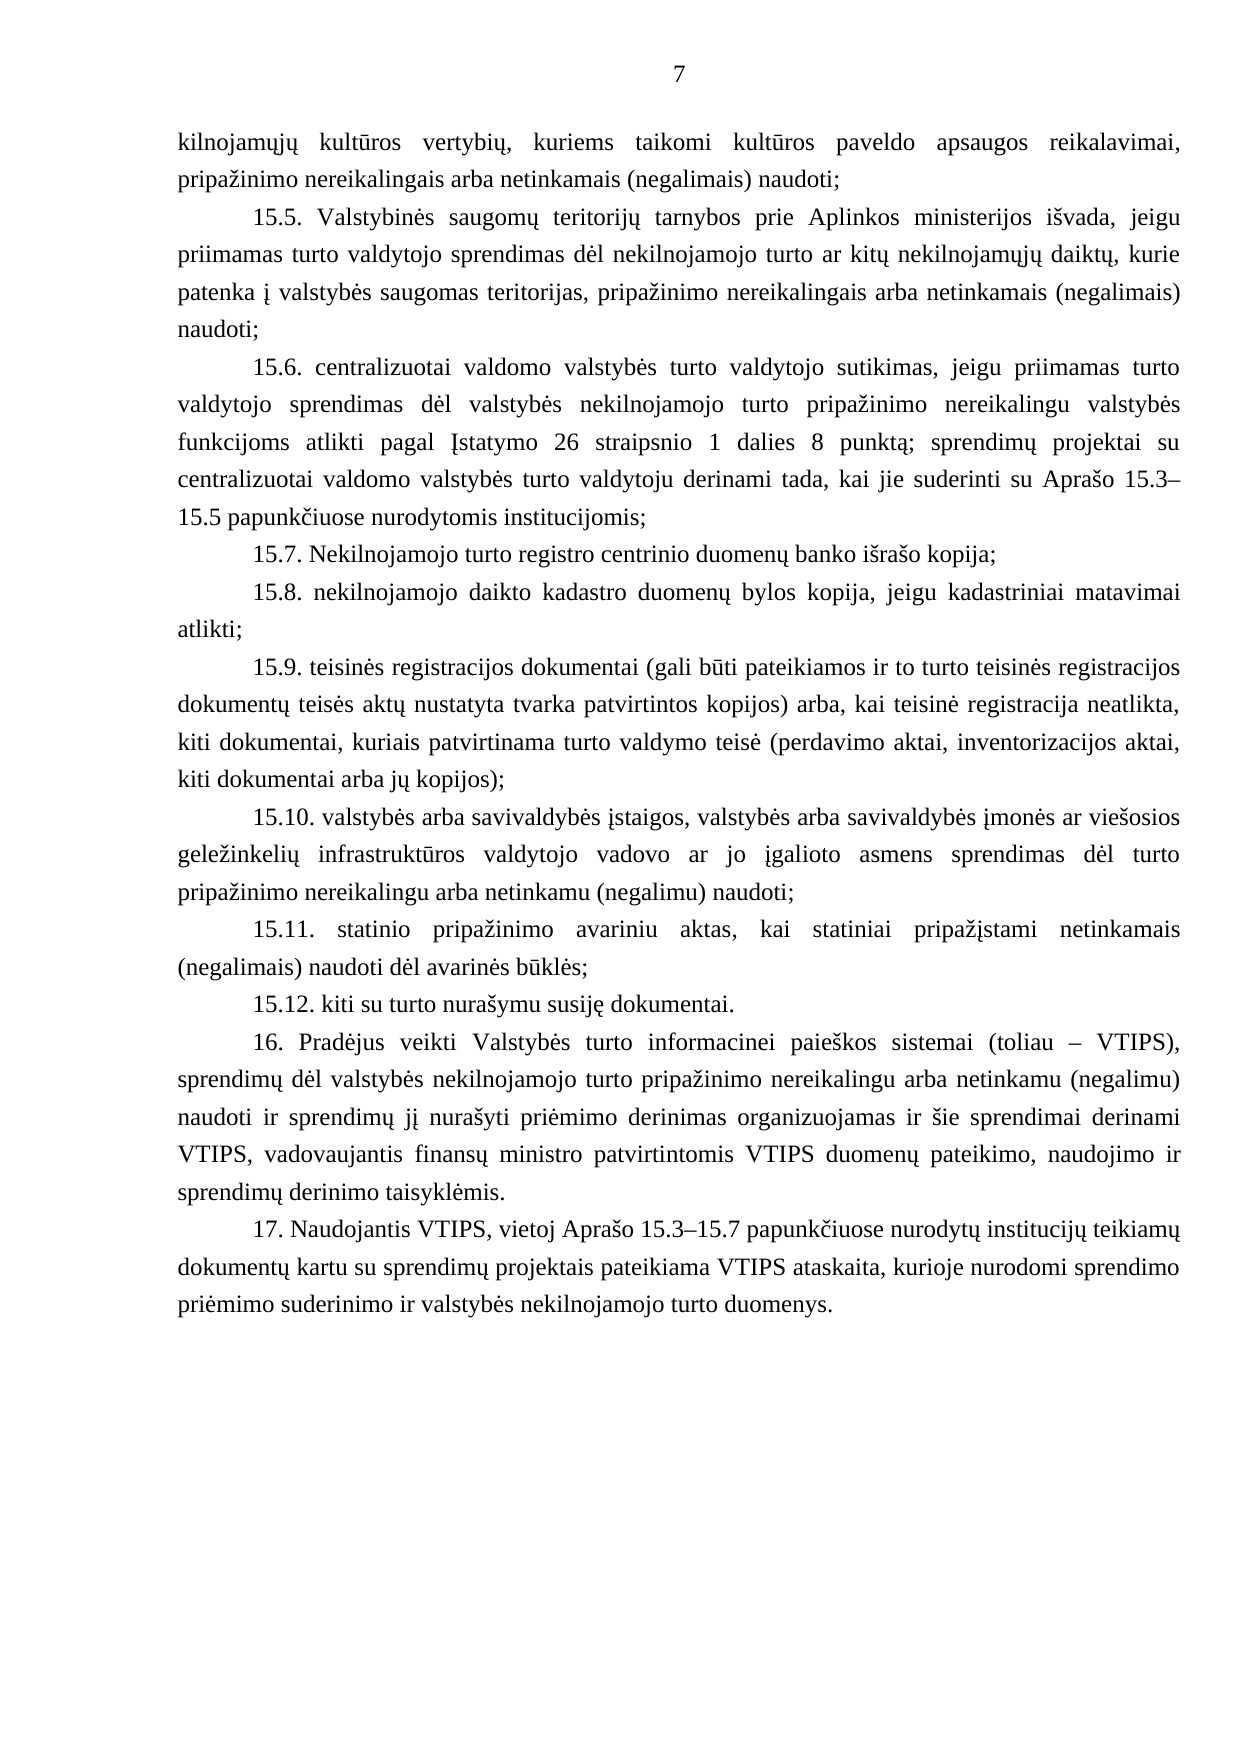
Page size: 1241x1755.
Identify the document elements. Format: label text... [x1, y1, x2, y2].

text 15.10. valstybės arba savivaldybės įstaigos, valstybės arba savivaldybės įmonės ar viešosios geležinkelių infrastruktūros valdytojo vadovo ar jo įgalioto asmens sprendimas dėl turto pripažinimo nereikalingu arba netinkamu (negalimu) naudoti; [177, 793, 1181, 906]
text 15.12. kiti su turto nurašymu susiję dokumentai. [177, 981, 1181, 1018]
text 15.5. Valstybinės saugomų teritorijų tarnybos prie Aplinkos ministerijos išvada, jeigu priimamas turto valdytojo sprendimas dėl nekilnojamojo turto ar kitų nekilnojamųjų daiktų, kurie patenka į valstybės saugomas teritorijas, pripažinimo nereikalingais arba netinkamais (negalimais) naudoti; [177, 193, 1181, 343]
text 17. Naudojantis VTIPS, vietoj Aprašo 15.3–15.7 papunkčiuose nurodytų institucijų teikiamų dokumentų kartu su sprendimų projektais pateikiama VTIPS ataskaita, kurioje nurodomi sprendimo priėmimo suderinimo ir valstybės nekilnojamojo turto duomenys. [177, 1206, 1181, 1318]
text 16. Pradėjus veikti Valstybės turto informacinei paieškos sistemai (toliau – VTIPS), sprendimų dėl valstybės nekilnojamojo turto pripažinimo nereikalingu arba netinkamu (negalimu) naudoti ir sprendimų jį nurašyti priėmimo derinimas organizuojamas ir šie sprendimai derinami VTIPS, vadovaujantis finansų ministro patvirtintomis VTIPS duomenų pateikimo, naudojimo ir sprendimų derinimo taisyklėmis. [177, 1018, 1181, 1206]
text 15.8. nekilnojamojo daikto kadastro duomenų bylos kopija, jeigu kadastriniai matavimai atlikti; [177, 568, 1181, 643]
text kilnojamųjų kultūros vertybių, kuriems taikomi kultūros paveldo apsaugos reikalavimai, pripažinimo nereikalingais arba netinkamais (negalimais) naudoti; [177, 118, 1181, 193]
text 15.6. centralizuotai valdomo valstybės turto valdytojo sutikimas, jeigu priimamas turto valdytojo sprendimas dėl valstybės nekilnojamojo turto pripažinimo nereikalingu valstybės funkcijoms atlikti pagal Įstatymo 26 straipsnio 1 dalies 8 punktą; sprendimų projektai su centralizuotai valdomo valstybės turto valdytoju derinami tada, kai jie suderinti su Aprašo 15.3–15.5 papunkčiuose nurodytomis institucijomis; [177, 343, 1181, 531]
text 15.9. teisinės registracijos dokumentai (gali būti pateikiamos ir to turto teisinės registracijos dokumentų teisės aktų nustatyta tvarka patvirtintos kopijos) arba, kai teisinė registracija neatlikta, kiti dokumentai, kuriais patvirtinama turto valdymo teisė (perdavimo aktai, inventorizacijos aktai, kiti dokumentai arba jų kopijos); [177, 643, 1181, 793]
text 15.11. statinio pripažinimo avariniu aktas, kai statiniai pripažįstami netinkamais (negalimais) naudoti dėl avarinės būklės; [177, 906, 1181, 981]
text 15.7. Nekilnojamojo turto registro centrinio duomenų banko išrašo kopija; [177, 531, 1181, 568]
